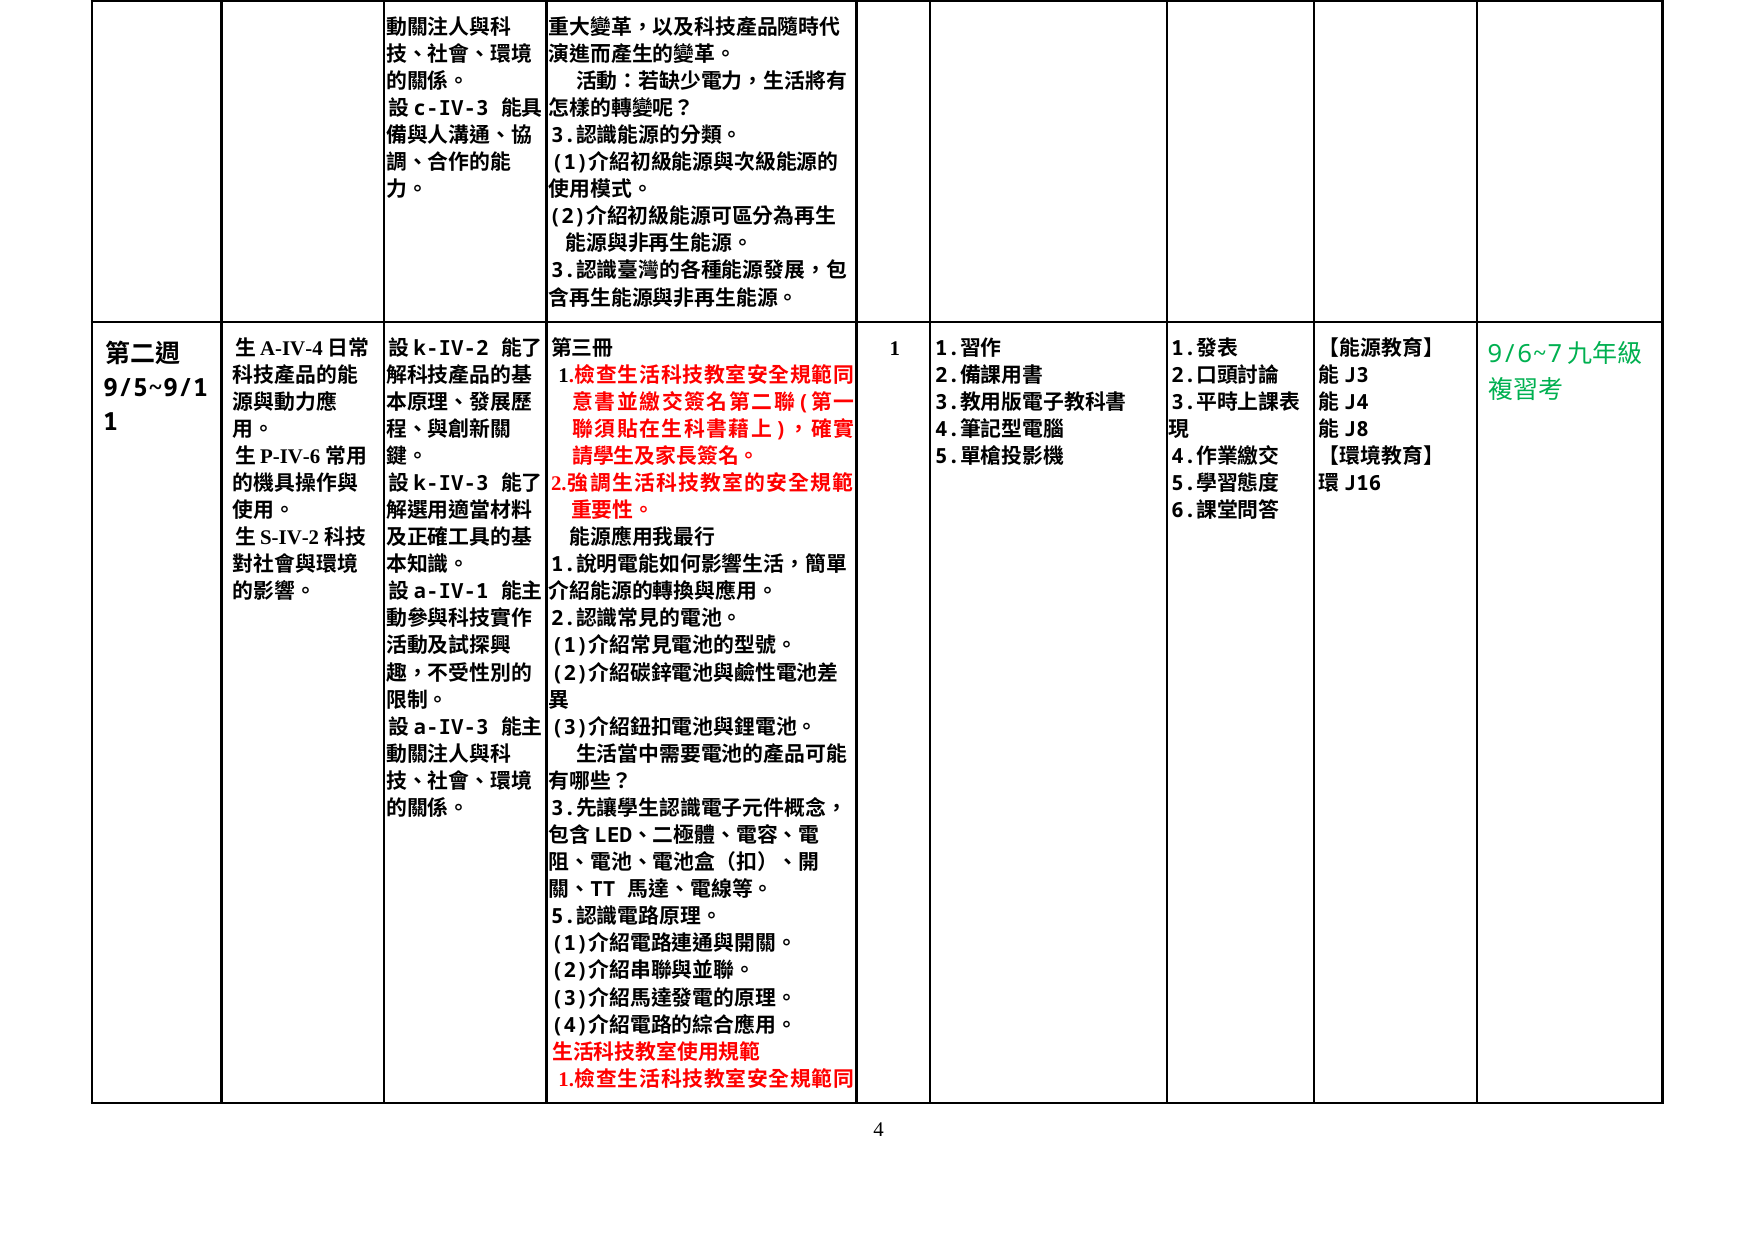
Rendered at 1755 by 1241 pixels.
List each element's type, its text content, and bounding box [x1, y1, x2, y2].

table_cell 動關注人與科技、社會、環境的關係。 設c-IV-3 能具備與人溝通、協調、合作的能力。 [385, 2, 545, 321]
table_cell [931, 2, 1166, 321]
table_cell [223, 2, 383, 321]
table_cell [93, 2, 220, 321]
table_cell 設k-IV-2 能了解科技產品的基本原理、發展歷程、與創新關鍵。 設k-IV-3 能了解選用適當材料及正確工具的基本知識。 設a-IV-1 能主動參與科技實作活動及試探興趣，不受性別的限制。 設a-IV-3 能主動關注人與科技、社會、環境的關係。 [385, 323, 545, 1102]
table_cell [858, 2, 929, 321]
table_cell 1.習作 2.備課用書 3.教用版電子教科書 4.筆記型電腦 5.單槍投影機 [931, 323, 1166, 1102]
table_cell 重大變革，以及科技產品隨時代演進而產生的變革。 活動：若缺少電力，生活將有怎樣的轉變呢？ 3.認識能源的分類。 (1)介紹初級能源與次級能源的使用模式。 (2)介紹初級能源可區分為再生能源與非再生能源。 3.認識臺灣的各種能源發展，包含再生能源與非再生能源。 [548, 2, 855, 321]
table_cell [1478, 2, 1661, 321]
table_cell 1 [858, 323, 929, 1102]
table_cell 第二週9/5~9/11 [93, 323, 220, 1102]
table_cell [1315, 2, 1476, 321]
table_cell [1168, 2, 1313, 321]
table_cell 【能源教育】 能J3 能J4 能J8 【環境教育】 環J16 [1315, 323, 1476, 1102]
table_cell 第三冊 1.檢查生活科技教室安全規範同意書並繳交簽名第二聯(第一聯須貼在生科書藉上)，確實請學生及家長簽名。 2.強調生活科技教室的安全規範重要性。 能源應用我最行 1.說明電能如何影響生活，簡單介紹能源的轉換與應用。 2.認識常見的電池。 (1)介紹常見電池的型號。 (2)介紹碳鋅電池與鹼性電池差異 (3)介紹鈕扣電池與鋰電池。 生活當中需要電池的產品可能有哪些？ 3.先讓學生認識電子元件概念，包含LED、二極體、電容、電阻、電池、電池盒（扣）、開關、TT 馬達、電線等。 5.認識電路原理。 (1)介紹電路連通與開關。 (2)介紹串聯與並聯。 (3)介紹馬達發電的原理。 (4)介紹電路的綜合應用。 生活科技教室使用規範 1.檢查生活科技教室安全規範同 [548, 323, 855, 1102]
table_cell 9/6~7九年級複習考 [1478, 323, 1661, 1102]
table_cell 1.發表 2.口頭討論 3.平時上課表現 4.作業繳交 5.學習態度 6.課堂問答 [1168, 323, 1313, 1102]
table_cell 生A-IV-4 日常科技產品的能源與動力應用。 生P-IV-6 常用的機具操作與使用。 生S-IV-2 科技對社會與環境的影響。 [223, 323, 383, 1102]
